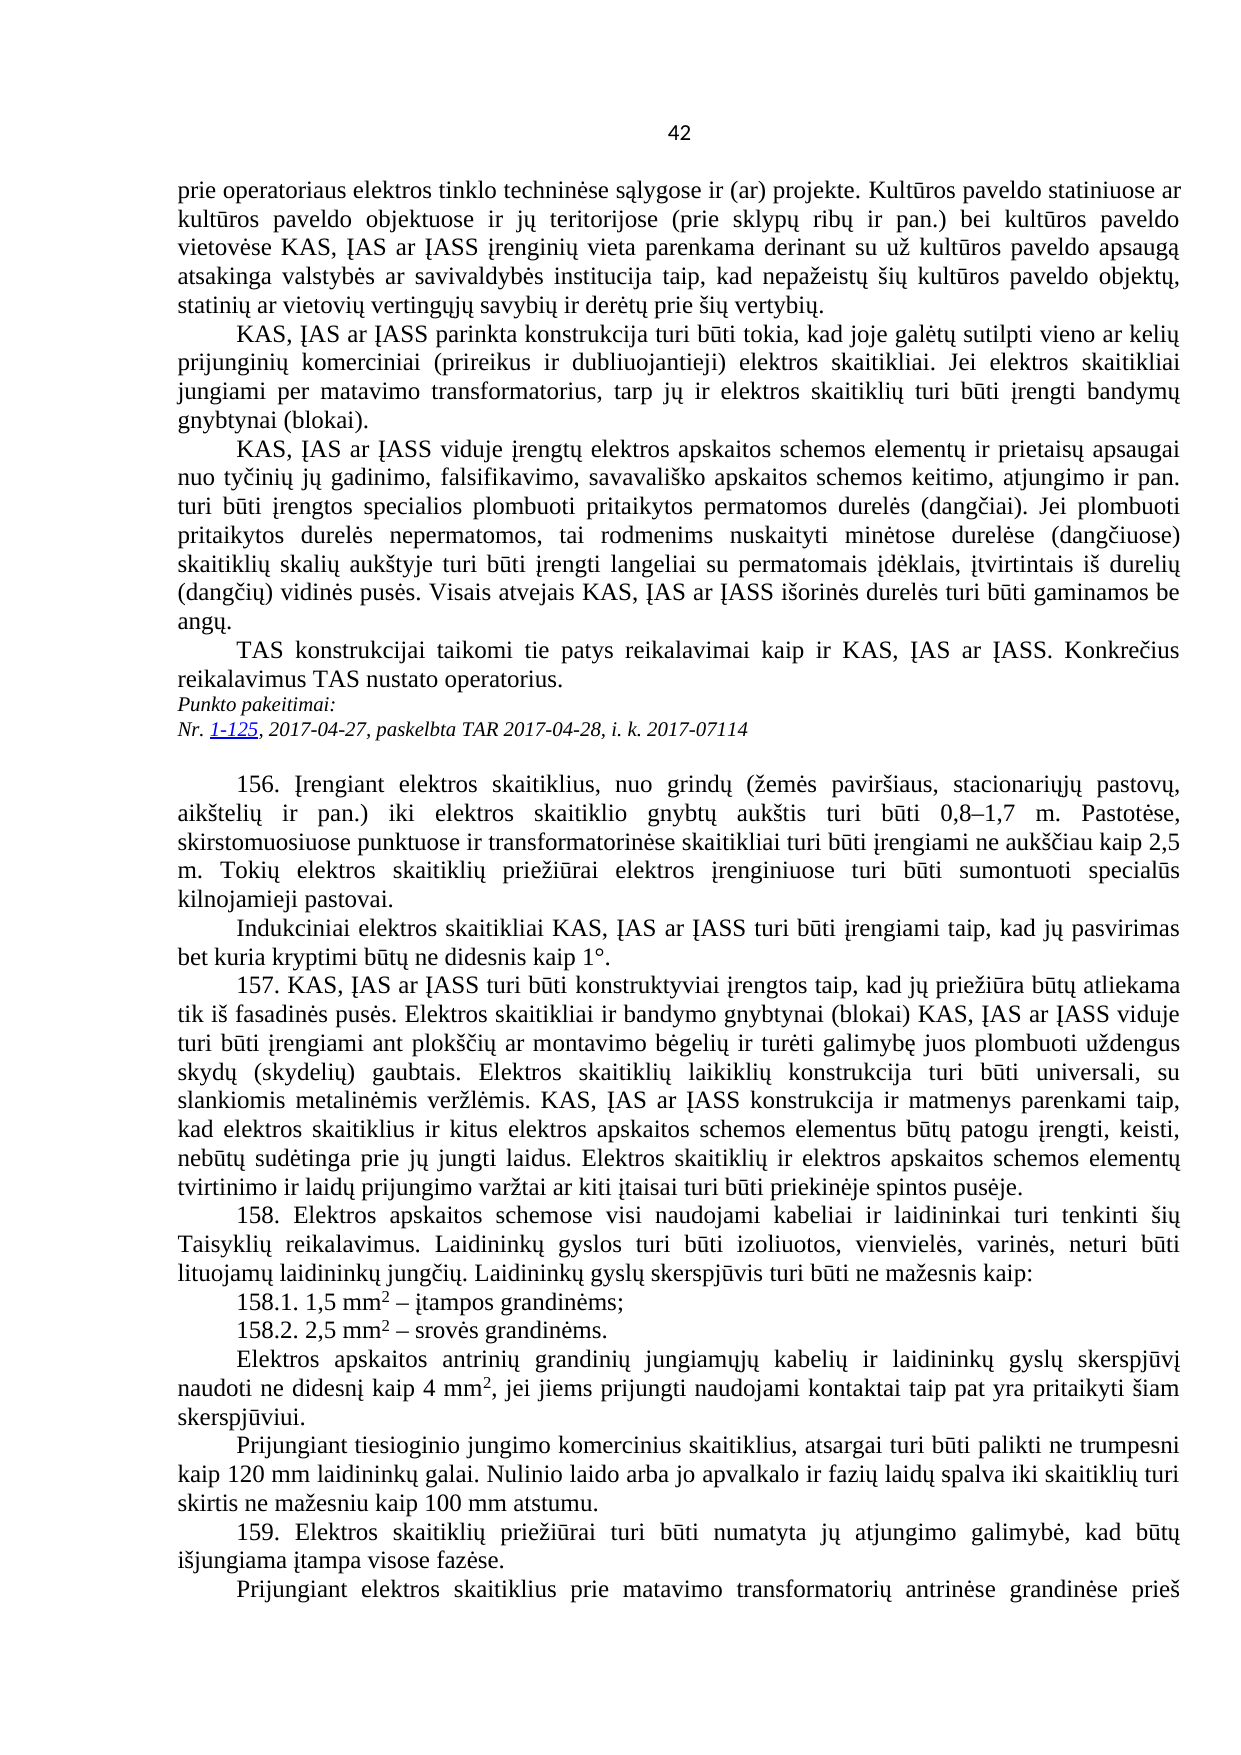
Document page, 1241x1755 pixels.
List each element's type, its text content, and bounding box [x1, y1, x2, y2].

text 156. Įrengiant elektros skaitiklius, nuo grindų (žemės paviršiaus, stacionariųjų pastovų, aikštelių ir pan.) iki elektros skaitiklio gnybtų aukštis turi būti 0,8–1,7 m. Pastotėse, skirstomuosiuose punktuose ir transformatorinėse skaitikliai turi būti įrengiami ne aukščiau kaip 2,5 m. Tokių elektros skaitiklių priežiūrai elektros įrenginiuose turi būti sumontuoti specialūs kilnojamieji pastovai. [177, 769, 1181, 913]
text Indukciniai elektros skaitikliai KAS, ĮAS ar ĮASS turi būti įrengiami taip, kad jų pasvirimas bet kuria kryptimi būtų ne didesnis kaip 1°. [177, 913, 1181, 971]
text 158.2. 2,5 mm2 – srovės grandinėms. [177, 1316, 1181, 1344]
text TAS konstrukcijai taikomi tie patys reikalavimai kaip ir KAS, ĮAS ar ĮASS. Konkrečius reikalavimus TAS nustato operatorius. [177, 635, 1181, 692]
text KAS, ĮAS ar ĮASS viduje įrengtų elektros apskaitos schemos elementų ir prietaisų apsaugai nuo tyčinių jų gadinimo, falsifikavimo, savavališko apskaitos schemos keitimo, atjungimo ir pan. turi būti įrengtos specialios plombuoti pritaikytos permatomos durelės (dangčiai). Jei plombuoti pritaikytos durelės nepermatomos, tai rodmenims nuskaityti minėtose durelėse (dangčiuose) skaitiklių skalių aukštyje turi būti įrengti langeliai su permatomais įdėklais, įtvirtintais iš durelių (dangčių) vidinės pusės. Visais atvejais KAS, ĮAS ar ĮASS išorinės durelės turi būti gaminamos be angų. [177, 434, 1181, 635]
text Prijungiant tiesioginio jungimo komercinius skaitiklius, atsargai turi būti palikti ne trumpesni kaip 120 mm laidininkų galai. Nulinio laido arba jo apvalkalo ir fazių laidų spalva iki skaitiklių turi skirtis ne mažesniu kaip 100 mm atstumu. [177, 1431, 1181, 1517]
text 158. Elektros apskaitos schemose visi naudojami kabeliai ir laidininkai turi tenkinti šių Taisyklių reikalavimus. Laidininkų gyslos turi būti izoliuotos, vienvielės, varinės, neturi būti lituojamų laidininkų jungčių. Laidininkų gyslų skerspjūvis turi būti ne mažesnis kaip: [177, 1201, 1181, 1287]
text Nr. 1-125, 2017-04-27, paskelbta TAR 2017-04-28, i. k. 2017-07114 [177, 716, 1181, 741]
text Punkto pakeitimai: [177, 692, 1181, 716]
text 159. Elektros skaitiklių priežiūrai turi būti numatyta jų atjungimo galimybė, kad būtų išjungiama įtampa visose fazėse. [177, 1517, 1181, 1574]
text KAS, ĮAS ar ĮASS parinkta konstrukcija turi būti tokia, kad joje galėtų sutilpti vieno ar kelių prijunginių komerciniai (prireikus ir dubliuojantieji) elektros skaitikliai. Jei elektros skaitikliai jungiami per matavimo transformatorius, tarp jų ir elektros skaitiklių turi būti įrengti bandymų gnybtynai (blokai). [177, 319, 1181, 434]
text 157. KAS, ĮAS ar ĮASS turi būti konstruktyviai įrengtos taip, kad jų priežiūra būtų atliekama tik iš fasadinės pusės. Elektros skaitikliai ir bandymo gnybtynai (blokai) KAS, ĮAS ar ĮASS viduje turi būti įrengiami ant plokščių ar montavimo bėgelių ir turėti galimybę juos plombuoti uždengus skydų (skydelių) gaubtais. Elektros skaitiklių laikiklių konstrukcija turi būti universali, su slankiomis metalinėmis veržlėmis. KAS, ĮAS ar ĮASS konstrukcija ir matmenys parenkami taip, kad elektros skaitiklius ir kitus elektros apskaitos schemos elementus būtų patogu įrengti, keisti, nebūtų sudėtinga prie jų jungti laidus. Elektros skaitiklių ir elektros apskaitos schemos elementų tvirtinimo ir laidų prijungimo varžtai ar kiti įtaisai turi būti priekinėje spintos pusėje. [177, 971, 1181, 1201]
text 158.1. 1,5 mm2 – įtampos grandinėms; [177, 1287, 1181, 1316]
text prie operatoriaus elektros tinklo techninėse sąlygose ir (ar) projekte. Kultūros paveldo statiniuose ar kultūros paveldo objektuose ir jų teritorijose (prie sklypų ribų ir pan.) bei kultūros paveldo vietovėse KAS, ĮAS ar ĮASS įrenginių vieta parenkama derinant su už kultūros paveldo apsaugą atsakinga valstybės ar savivaldybės institucija taip, kad nepažeistų šių kultūros paveldo objektų, statinių ar vietovių vertingųjų savybių ir derėtų prie šių vertybių. [177, 175, 1181, 319]
text Elektros apskaitos antrinių grandinių jungiamųjų kabelių ir laidininkų gyslų skerspjūvį naudoti ne didesnį kaip 4 mm2, jei jiems prijungti naudojami kontaktai taip pat yra pritaikyti šiam skerspjūviui. [177, 1344, 1181, 1431]
text Prijungiant elektros skaitiklius prie matavimo transformatorių antrinėse grandinėse prieš [177, 1574, 1181, 1603]
